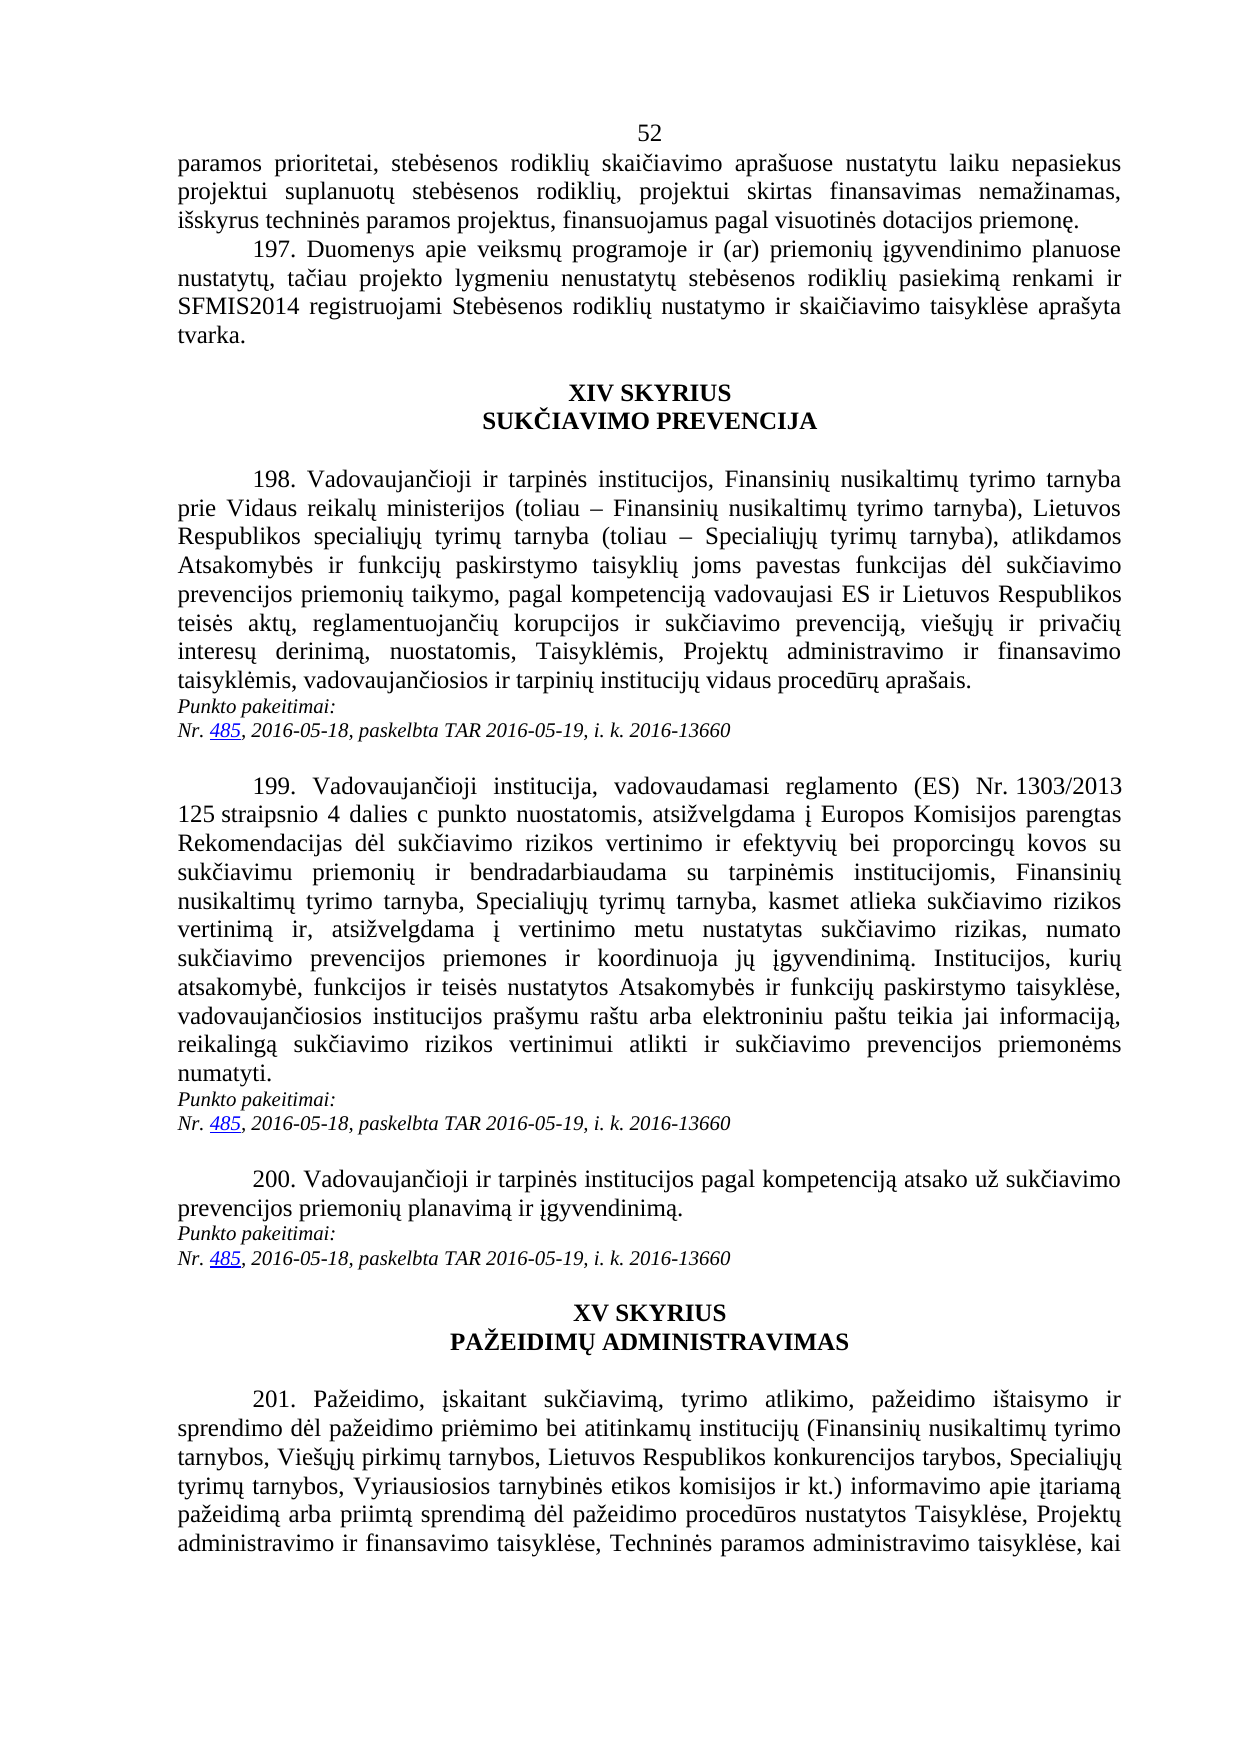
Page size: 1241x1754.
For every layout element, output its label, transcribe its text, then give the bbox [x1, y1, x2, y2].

text 197. Duomenys apie veiksmų programoje ir (ar) priemonių įgyvendinimo planuose nustatytų, tačiau projekto lygmeniu nenustatytų stebėsenos rodiklių pasiekimą renkami ir SFMIS2014 registruojami Stebėsenos rodiklių nustatymo ir skaičiavimo taisyklėse aprašyta tvarka. [177, 234, 1122, 349]
text XV SKYRIUS [177, 1298, 1122, 1327]
text paramos prioritetai, stebėsenos rodiklių skaičiavimo aprašuose nustatytu laiku nepasiekus projektui suplanuotų stebėsenos rodiklių, projektui skirtas finansavimas nemažinamas, išskyrus techninės paramos projektus, finansuojamus pagal visuotinės dotacijos priemonę. [177, 148, 1122, 234]
text Nr. 485, 2016-05-18, paskelbta TAR 2016-05-19, i. k. 2016-13660 [177, 718, 1122, 742]
text Punkto pakeitimai: [177, 1087, 1122, 1111]
text 198. Vadovaujančioji ir tarpinės institucijos, Finansinių nusikaltimų tyrimo tarnyba prie Vidaus reikalų ministerijos (toliau – Finansinių nusikaltimų tyrimo tarnyba), Lietuvos Respublikos specialiųjų tyrimų tarnyba (toliau – Specialiųjų tyrimų tarnyba), atlikdamos Atsakomybės ir funkcijų paskirstymo taisyklių joms pavestas funkcijas dėl sukčiavimo prevencijos priemonių taikymo, pagal kompetenciją vadovaujasi ES ir Lietuvos Respublikos teisės aktų, reglamentuojančių korupcijos ir sukčiavimo prevenciją, viešųjų ir privačių interesų derinimą, nuostatomis, Taisyklėmis, Projektų administravimo ir finansavimo taisyklėmis, vadovaujančiosios ir tarpinių institucijų vidaus procedūrų aprašais. [177, 464, 1122, 694]
text 201. Pažeidimo, įskaitant sukčiavimą, tyrimo atlikimo, pažeidimo ištaisymo ir sprendimo dėl pažeidimo priėmimo bei atitinkamų institucijų (Finansinių nusikaltimų tyrimo tarnybos, Viešųjų pirkimų tarnybos, Lietuvos Respublikos konkurencijos tarybos, Specialiųjų tyrimų tarnybos, Vyriausiosios tarnybinės etikos komisijos ir kt.) informavimo apie įtariamą pažeidimą arba priimtą sprendimą dėl pažeidimo procedūros nustatytos Taisyklėse, Projektų administravimo ir finansavimo taisyklėse, Techninės paramos administravimo taisyklėse, kai [177, 1384, 1122, 1557]
text 200. Vadovaujančioji ir tarpinės institucijos pagal kompetenciją atsako už sukčiavimo prevencijos priemonių planavimą ir įgyvendinimą. [177, 1164, 1122, 1221]
text Nr. 485, 2016-05-18, paskelbta TAR 2016-05-19, i. k. 2016-13660 [177, 1245, 1122, 1269]
text SUKČIAVIMO PREVENCIJA [177, 406, 1122, 435]
text Punkto pakeitimai: [177, 694, 1122, 718]
text XIV SKYRIUS [177, 378, 1122, 406]
text Nr. 485, 2016-05-18, paskelbta TAR 2016-05-19, i. k. 2016-13660 [177, 1111, 1122, 1135]
text PAŽEIDIMŲ ADMINISTRAVIMAS [177, 1327, 1122, 1356]
text Punkto pakeitimai: [177, 1221, 1122, 1245]
text 199. Vadovaujančioji institucija, vadovaudamasi reglamento (ES) Nr. 1303/2013 125 straipsnio 4 dalies c punkto nuostatomis, atsižvelgdama į Europos Komisijos parengtas Rekomendacijas dėl sukčiavimo rizikos vertinimo ir efektyvių bei proporcingų kovos su sukčiavimu priemonių ir bendradarbiaudama su tarpinėmis institucijomis, Finansinių nusikaltimų tyrimo tarnyba, Specialiųjų tyrimų tarnyba, kasmet atlieka sukčiavimo rizikos vertinimą ir, atsižvelgdama į vertinimo metu nustatytas sukčiavimo rizikas, numato sukčiavimo prevencijos priemones ir koordinuoja jų įgyvendinimą. Institucijos, kurių atsakomybė, funkcijos ir teisės nustatytos Atsakomybės ir funkcijų paskirstymo taisyklėse, vadovaujančiosios institucijos prašymu raštu arba elektroniniu paštu teikia jai informaciją, reikalingą sukčiavimo rizikos vertinimui atlikti ir sukčiavimo prevencijos priemonėms numatyti. [177, 771, 1122, 1087]
